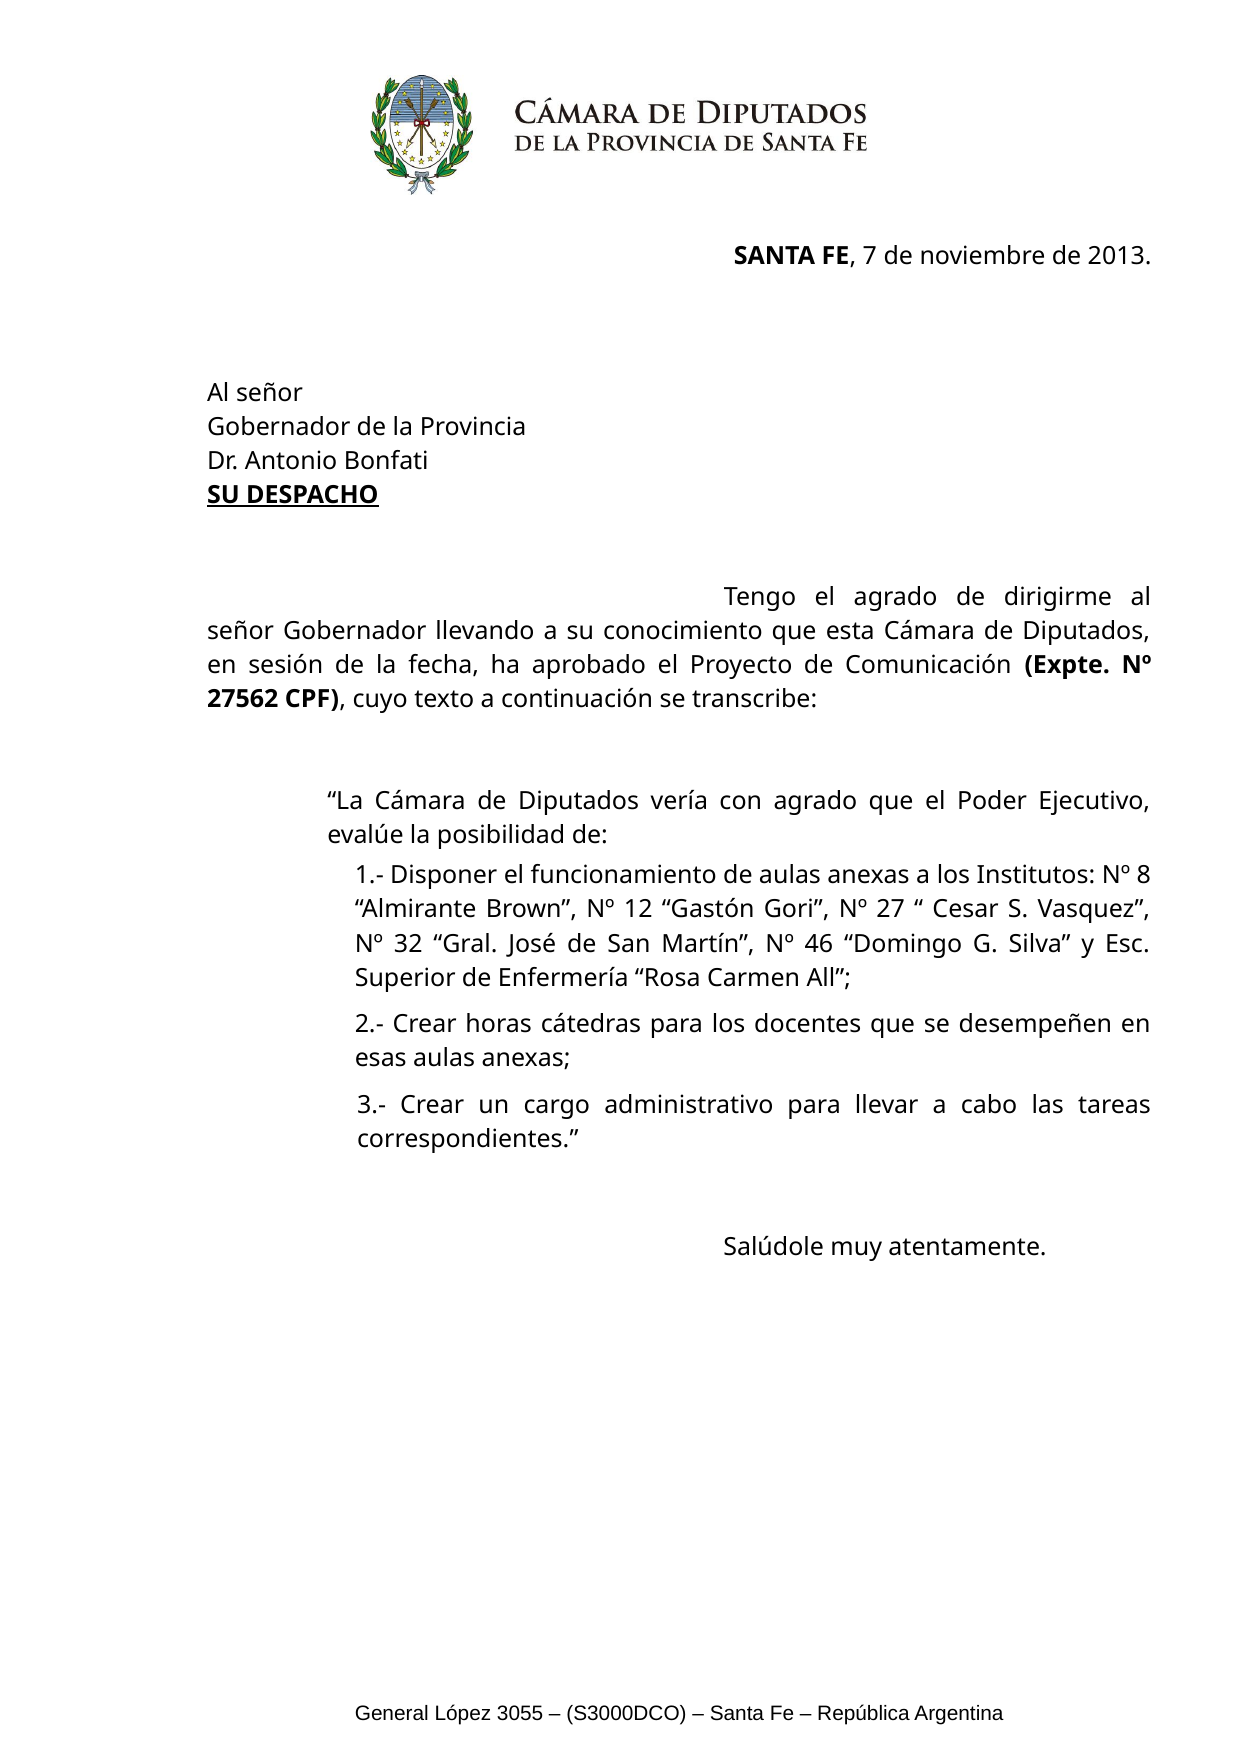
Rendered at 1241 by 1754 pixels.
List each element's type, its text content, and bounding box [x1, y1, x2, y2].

text SANTA FE, 7 de noviembre de 2013. [207, 238, 1152, 272]
text SU DESPACHO [207, 476, 1152, 511]
text Tengo el agrado de dirigirme al señor Gobernador llevando a su conocimiento que esta Cámara de Diputados, en sesión de la fecha, ha aprobado el Proyecto de Comunicación (Expte. Nº 27562 CPF), cuyo texto a continuación se transcribe: [207, 579, 1152, 715]
text 3.- Crear un cargo administrativo para llevar a cabo las tareas correspondientes.” [357, 1086, 1152, 1154]
text Gobernador de la Provincia [207, 408, 1152, 442]
text Dr. Antonio Bonfati [207, 442, 1152, 476]
text Salúdole muy atentamente. [649, 1229, 1152, 1263]
text 1.- Disponer el funcionamiento de aulas anexas a los Institutos: Nº 8 “Almirante Brown”, Nº 12 “Gastón Gori”, Nº 27 “ Cesar S. Vasquez”, Nº 32 “Gral. José de San Martín”, Nº 46 “Domingo G. Silva” y Esc. Superior de Enfermería “Rosa Carmen All”; [354, 857, 1152, 993]
text 2.- Crear horas cátedras para los docentes que se desempeñen en esas aulas anexas; [354, 1006, 1152, 1074]
text Al señor [207, 374, 1152, 408]
text “La Cámara de Diputados vería con agrado que el Poder Ejecutivo, evalúe la posibilidad de: [327, 783, 1152, 851]
picture [370, 75, 867, 199]
